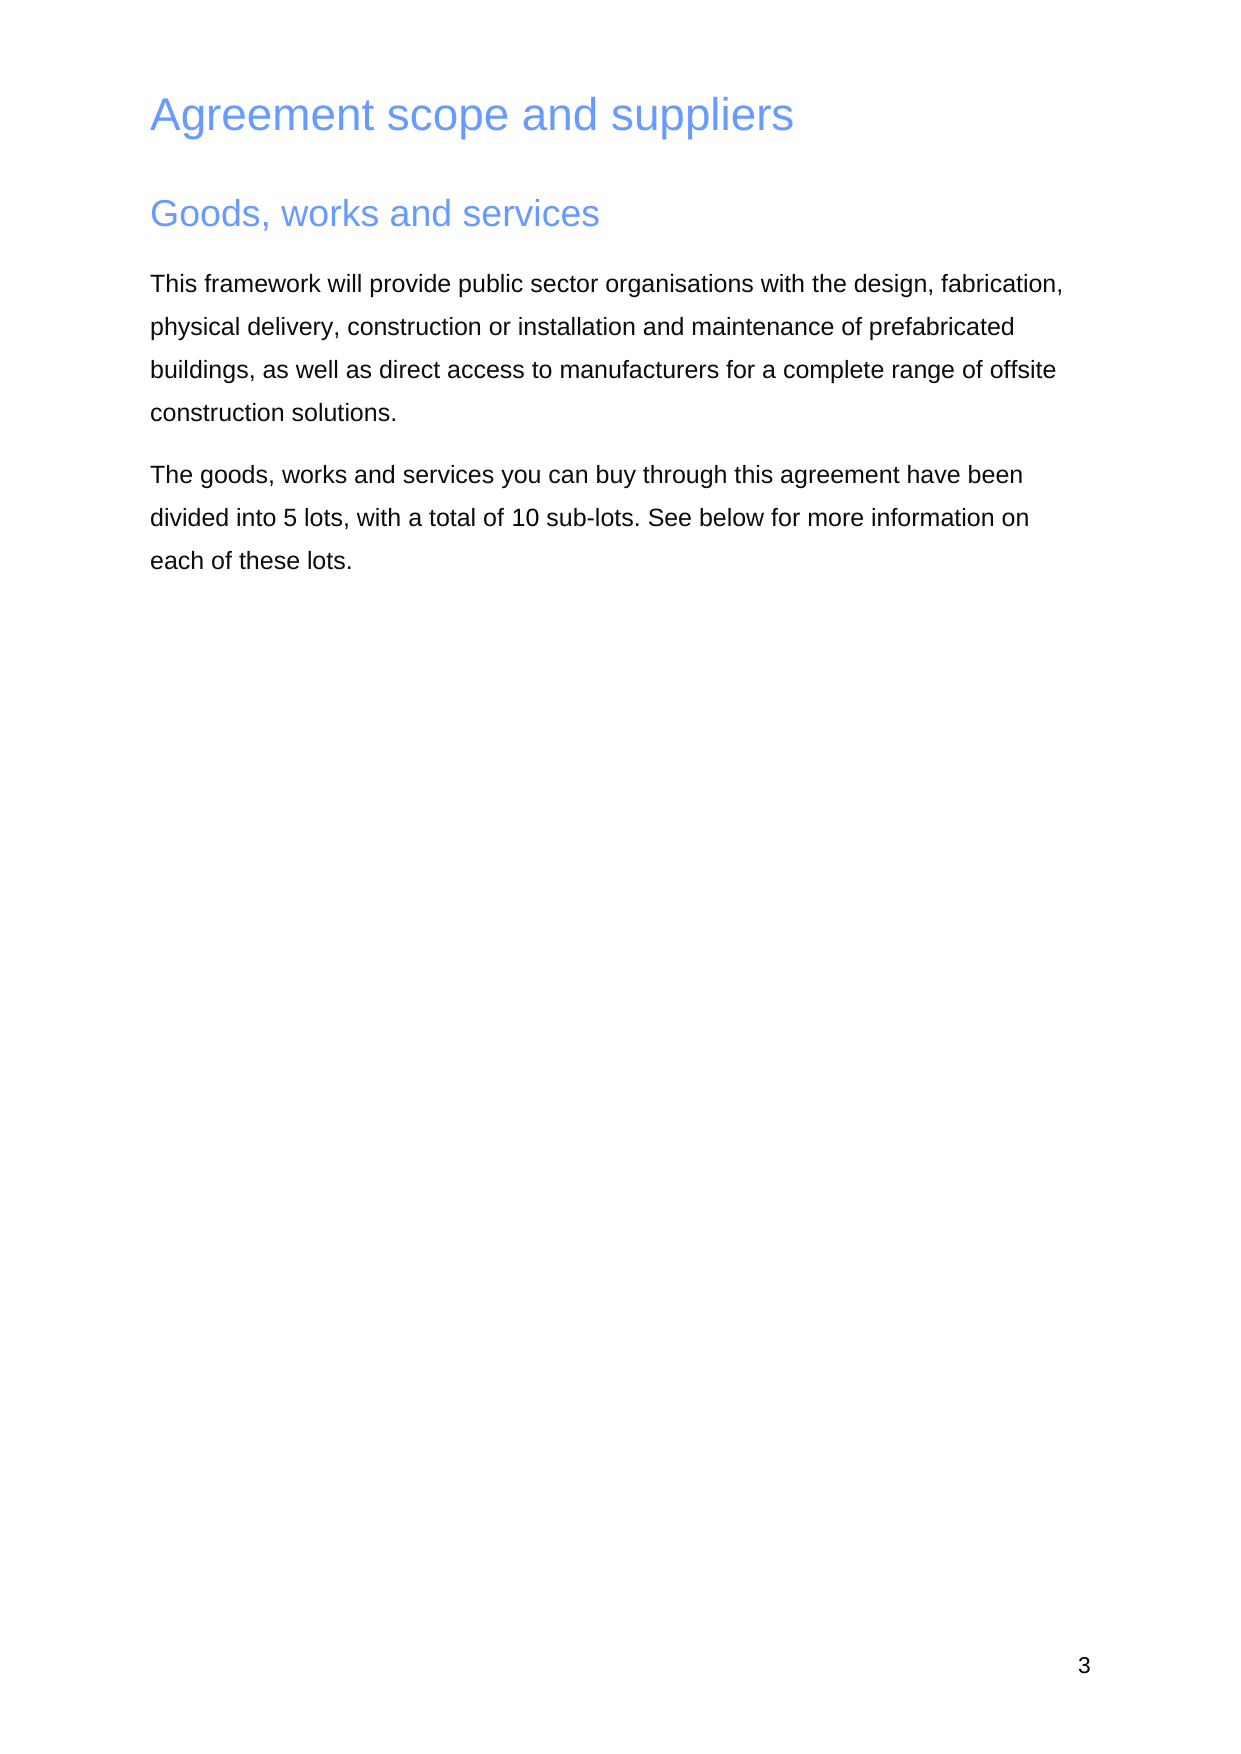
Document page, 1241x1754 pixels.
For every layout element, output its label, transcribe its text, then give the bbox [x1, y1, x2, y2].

subtitle Agreement scope and suppliers [150, 87, 1091, 140]
text This framework will provide public sector organisations with the design, fabrication, physical delivery, construction or installation and maintenance of prefabricated buildings, as well as direct access to manufacturers for a complete range of offsite construction solutions. [150, 269, 1091, 427]
subtitle Goods, works and services [150, 192, 1091, 235]
text The goods, works and services you can buy through this agreement have been divided into 5 lots, with a total of 10 sub-lots. See below for more information on each of these lots. [150, 460, 1091, 575]
